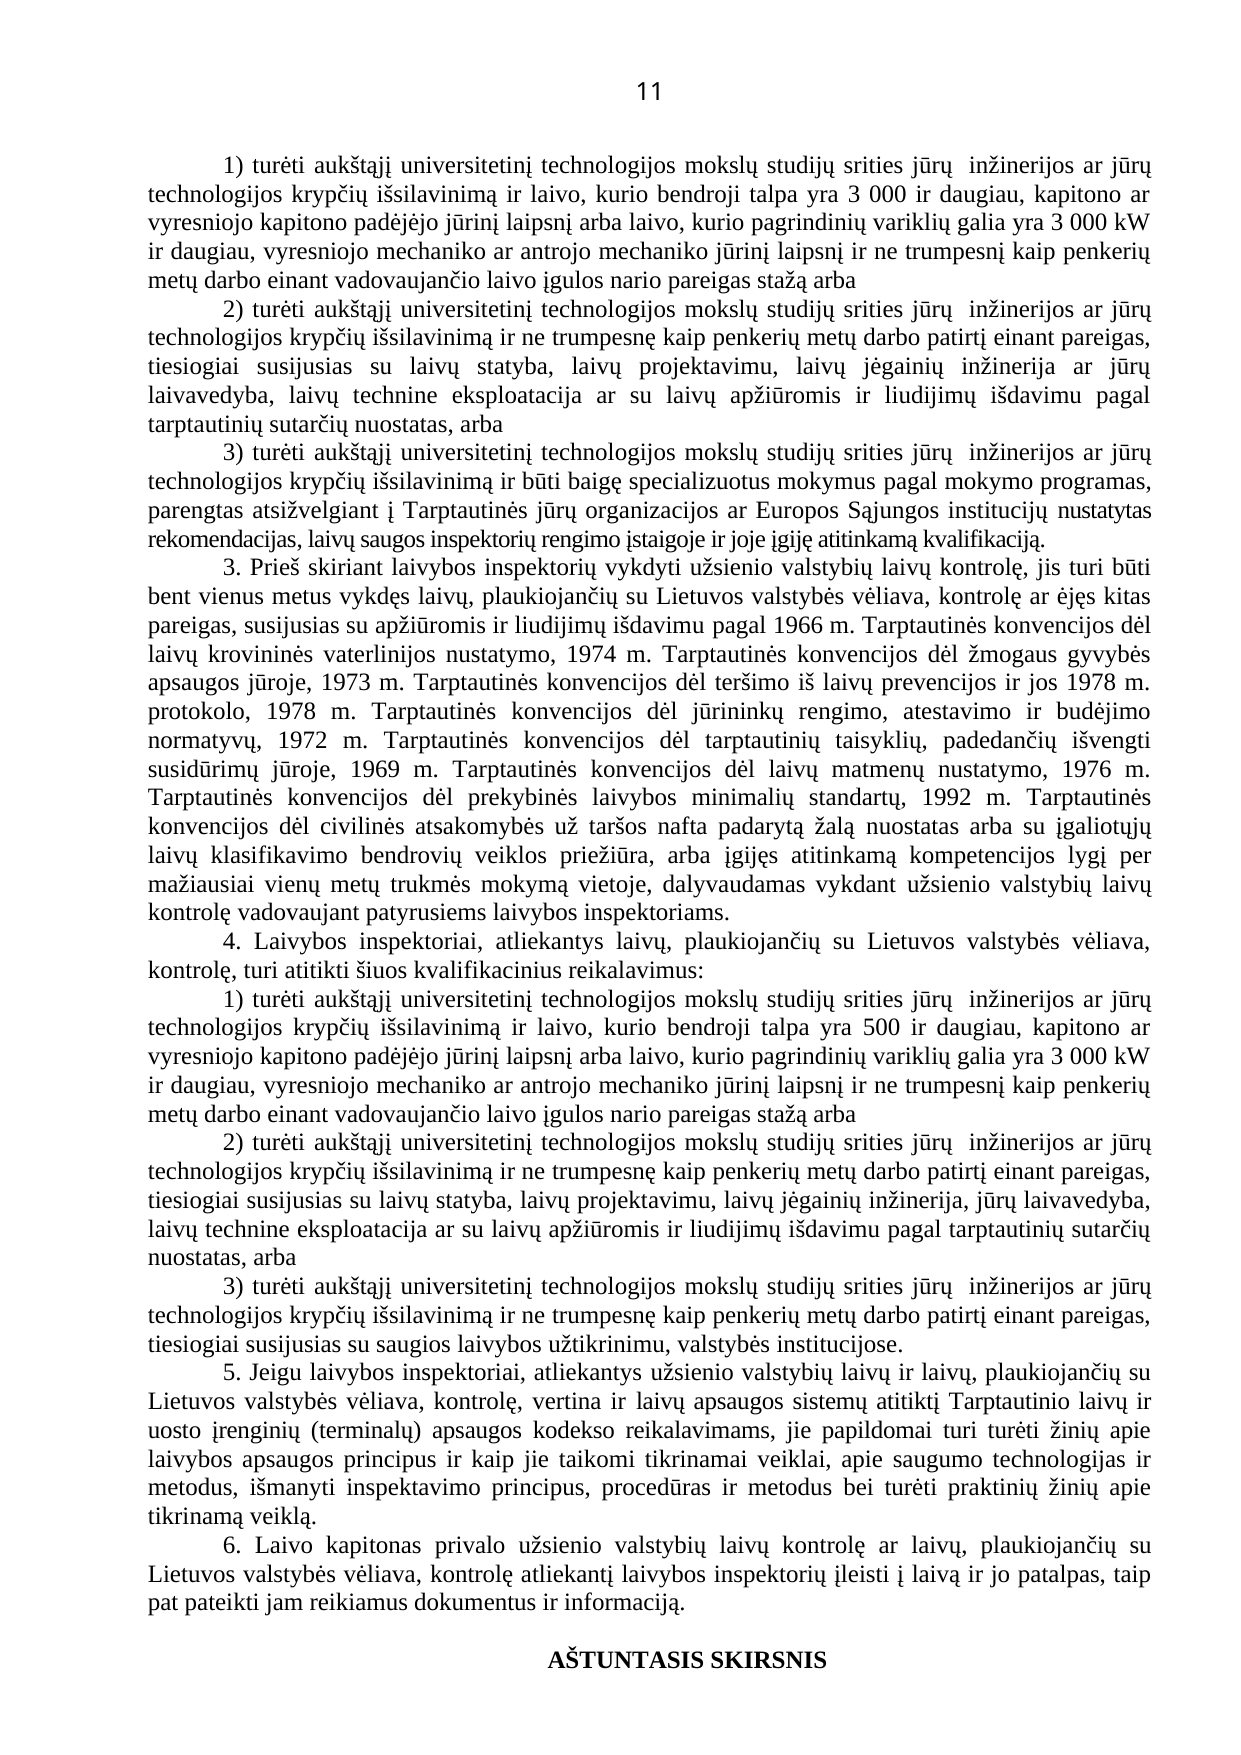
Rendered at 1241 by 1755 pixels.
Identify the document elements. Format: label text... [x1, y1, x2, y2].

text 2) turėti aukštąjį universitetinį technologijos mokslų studijų srities jūrų inžinerijos ar jūrų technologijos krypčių išsilavinimą ir ne trumpesnę kaip penkerių metų darbo patirtį einant pareigas, tiesiogiai susijusias su laivų statyba, laivų projektavimu, laivų jėgainių inžinerija ar jūrų laivavedyba, laivų technine eksploatacija ar su laivų apžiūromis ir liudijimų išdavimu pagal tarptautinių sutarčių nuostatas, arba [148, 294, 1152, 437]
text 3) turėti aukštąjį universitetinį technologijos mokslų studijų srities jūrų inžinerijos ar jūrų technologijos krypčių išsilavinimą ir ne trumpesnę kaip penkerių metų darbo patirtį einant pareigas, tiesiogiai susijusias su saugios laivybos užtikrinimu, valstybės institucijose. [148, 1271, 1152, 1357]
text 3) turėti aukštąjį universitetinį technologijos mokslų studijų srities jūrų inžinerijos ar jūrų technologijos krypčių išsilavinimą ir būti baigę specializuotus mokymus pagal mokymo programas, parengtas atsižvelgiant į Tarptautinės jūrų organizacijos ar Europos Sąjungos institucijų nustatytas rekomendacijas, laivų saugos inspektorių rengimo įstaigoje ir joje įgiję atitinkamą kvalifikaciją. [148, 437, 1152, 552]
text 1) turėti aukštąjį universitetinį technologijos mokslų studijų srities jūrų inžinerijos ar jūrų technologijos krypčių išsilavinimą ir laivo, kurio bendroji talpa yra 3 000 ir daugiau, kapitono ar vyresniojo kapitono padėjėjo jūrinį laipsnį arba laivo, kurio pagrindinių variklių galia yra 3 000 kW ir daugiau, vyresniojo mechaniko ar antrojo mechaniko jūrinį laipsnį ir ne trumpesnį kaip penkerių metų darbo einant vadovaujančio laivo įgulos nario pareigas stažą arba [148, 150, 1152, 294]
text Aštuntasis skirsnis [148, 1645, 1152, 1674]
text 5. Jeigu laivybos inspektoriai, atliekantys užsienio valstybių laivų ir laivų, plaukiojančių su Lietuvos valstybės vėliava, kontrolę, vertina ir laivų apsaugos sistemų atitiktį Tarptautinio laivų ir uosto įrenginių (terminalų) apsaugos kodekso reikalavimams, jie papildomai turi turėti žinių apie laivybos apsaugos principus ir kaip jie taikomi tikrinamai veiklai, apie saugumo technologijas ir metodus, išmanyti inspektavimo principus, procedūras ir metodus bei turėti praktinių žinių apie tikrinamą veiklą. [148, 1357, 1152, 1530]
text 6. Laivo kapitonas privalo užsienio valstybių laivų kontrolę ar laivų, plaukiojančių su Lietuvos valstybės vėliava, kontrolę atliekantį laivybos inspektorių įleisti į laivą ir jo patalpas, taip pat pateikti jam reikiamus dokumentus ir informaciją. [148, 1530, 1152, 1616]
text 3. Prieš skiriant laivybos inspektorių vykdyti užsienio valstybių laivų kontrolę, jis turi būti bent vienus metus vykdęs laivų, plaukiojančių su Lietuvos valstybės vėliava, kontrolę ar ėjęs kitas pareigas, susijusias su apžiūromis ir liudijimų išdavimu pagal 1966 m. Tarptautinės konvencijos dėl laivų krovininės vaterlinijos nustatymo, 1974 m. Tarptautinės konvencijos dėl žmogaus gyvybės apsaugos jūroje, 1973 m. Tarptautinės konvencijos dėl teršimo iš laivų prevencijos ir jos 1978 m. protokolo, 1978 m. Tarptautinės konvencijos dėl jūrininkų rengimo, atestavimo ir budėjimo normatyvų, 1972 m. Tarptautinės konvencijos dėl tarptautinių taisyklių, padedančių išvengti susidūrimų jūroje, 1969 m. Tarptautinės konvencijos dėl laivų matmenų nustatymo, 1976 m. Tarptautinės konvencijos dėl prekybinės laivybos minimalių standartų, 1992 m. Tarptautinės konvencijos dėl civilinės atsakomybės už taršos nafta padarytą žalą nuostatas arba su įgaliotųjų laivų klasifikavimo bendrovių veiklos priežiūra, arba įgijęs atitinkamą kompetencijos lygį per mažiausiai vienų metų trukmės mokymą vietoje, dalyvaudamas vykdant užsienio valstybių laivų kontrolę vadovaujant patyrusiems laivybos inspektoriams. [148, 552, 1152, 926]
text 1) turėti aukštąjį universitetinį technologijos mokslų studijų srities jūrų inžinerijos ar jūrų technologijos krypčių išsilavinimą ir laivo, kurio bendroji talpa yra 500 ir daugiau, kapitono ar vyresniojo kapitono padėjėjo jūrinį laipsnį arba laivo, kurio pagrindinių variklių galia yra 3 000 kW ir daugiau, vyresniojo mechaniko ar antrojo mechaniko jūrinį laipsnį ir ne trumpesnį kaip penkerių metų darbo einant vadovaujančio laivo įgulos nario pareigas stažą arba [148, 984, 1152, 1127]
text 4. Laivybos inspektoriai, atliekantys laivų, plaukiojančių su Lietuvos valstybės vėliava, kontrolę, turi atitikti šiuos kvalifikacinius reikalavimus: [148, 926, 1152, 984]
text 2) turėti aukštąjį universitetinį technologijos mokslų studijų srities jūrų inžinerijos ar jūrų technologijos krypčių išsilavinimą ir ne trumpesnę kaip penkerių metų darbo patirtį einant pareigas, tiesiogiai susijusias su laivų statyba, laivų projektavimu, laivų jėgainių inžinerija, jūrų laivavedyba, laivų technine eksploatacija ar su laivų apžiūromis ir liudijimų išdavimu pagal tarptautinių sutarčių nuostatas, arba [148, 1127, 1152, 1271]
